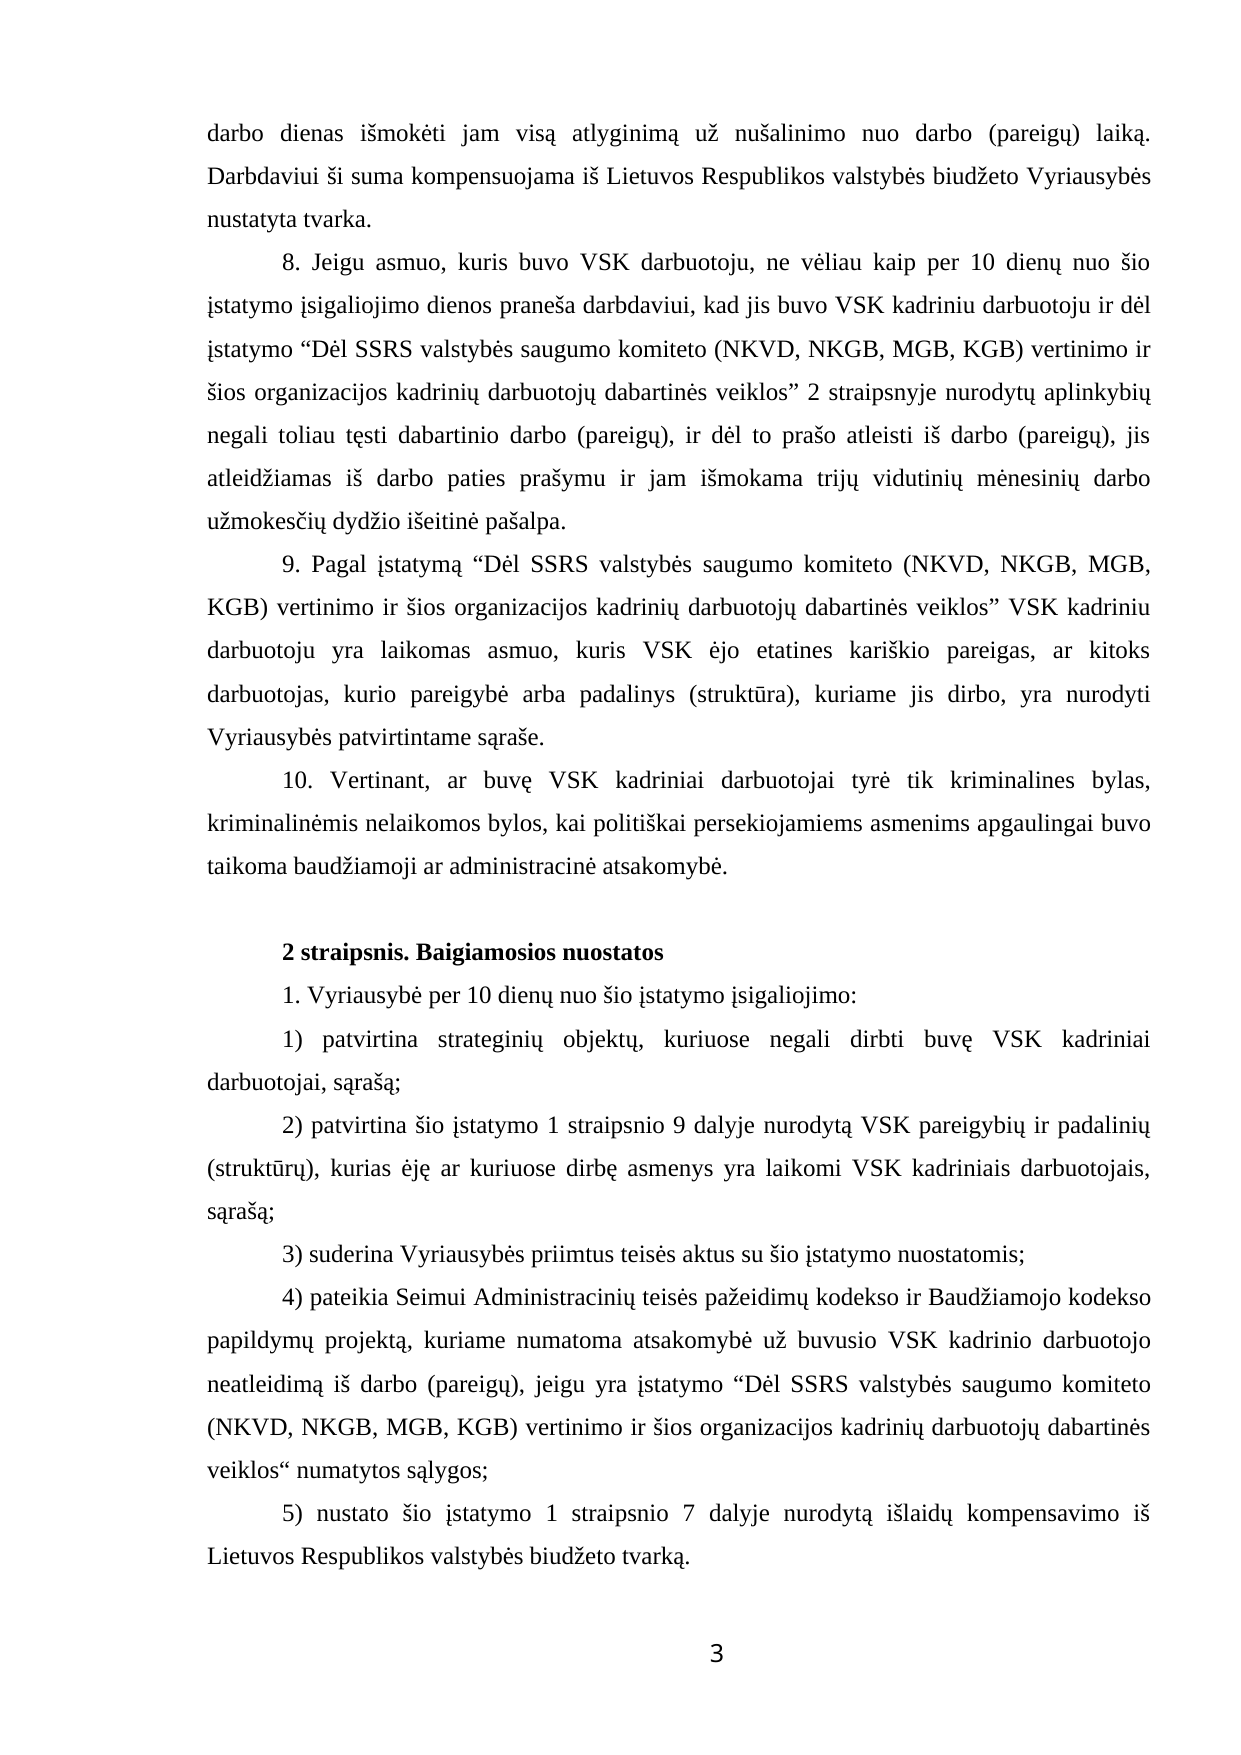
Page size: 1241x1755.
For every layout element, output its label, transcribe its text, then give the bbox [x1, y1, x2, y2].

text 5) nustato šio įstatymo 1 straipsnio 7 dalyje nurodytą išlaidų kompensavimo iš Lietuvos Respublikos valstybės biudžeto tvarką. [207, 1498, 1152, 1570]
text 8. Jeigu asmuo, kuris buvo VSK darbuotoju, ne vėliau kaip per 10 dienų nuo šio įstatymo įsigaliojimo dienos praneša darbdaviui, kad jis buvo VSK kadriniu darbuotoju ir dėl įstatymo “Dėl SSRS valstybės saugumo komiteto (NKVD, NKGB, MGB, KGB) vertinimo ir šios organizacijos kadrinių darbuotojų dabartinės veiklos” 2 straipsnyje nurodytų aplinkybių negali toliau tęsti dabartinio darbo (pareigų), ir dėl to prašo atleisti iš darbo (pareigų), jis atleidžiamas iš darbo paties prašymu ir jam išmokama trijų vidutinių mėnesinių darbo užmokesčių dydžio išeitinė pašalpa. [207, 247, 1152, 535]
text 4) pateikia Seimui Administracinių teisės pažeidimų kodekso ir Baudžiamojo kodekso papildymų projektą, kuriame numatoma atsakomybė už buvusio VSK kadrinio darbuotojo neatleidimą iš darbo (pareigų), jeigu yra įstatymo “Dėl SSRS valstybės saugumo komiteto (NKVD, NKGB, MGB, KGB) vertinimo ir šios organizacijos kadrinių darbuotojų dabartinės veiklos“ numatytos sąlygos; [207, 1282, 1152, 1484]
text 10. Vertinant, ar buvę VSK kadriniai darbuotojai tyrė tik kriminalines bylas, kriminalinėmis nelaikomos bylos, kai politiškai persekiojamiems asmenims apgaulingai buvo taikoma baudžiamoji ar administracinė atsakomybė. [207, 765, 1152, 880]
text 1. Vyriausybė per 10 dienų nuo šio įstatymo įsigaliojimo: [207, 981, 1152, 1009]
text 1) patvirtina strateginių objektų, kuriuose negali dirbti buvę VSK kadriniai darbuotojai, sąrašą; [207, 1024, 1152, 1096]
text 2 straipsnis. Baigiamosios nuostatos [207, 937, 1152, 966]
text 3) suderina Vyriausybės priimtus teisės aktus su šio įstatymo nuostatomis; [207, 1239, 1152, 1268]
text 2) patvirtina šio įstatymo 1 straipsnio 9 dalyje nurodytą VSK pareigybių ir padalinių (struktūrų), kurias ėję ar kuriuose dirbę asmenys yra laikomi VSK kadriniais darbuotojais, sąrašą; [207, 1110, 1152, 1225]
text darbo dienas išmokėti jam visą atlyginimą už nušalinimo nuo darbo (pareigų) laiką. Darbdaviui ši suma kompensuojama iš Lietuvos Respublikos valstybės biudžeto Vyriausybės nustatyta tvarka. [207, 118, 1152, 233]
text 9. Pagal įstatymą “Dėl SSRS valstybės saugumo komiteto (NKVD, NKGB, MGB, KGB) vertinimo ir šios organizacijos kadrinių darbuotojų dabartinės veiklos” VSK kadriniu darbuotoju yra laikomas asmuo, kuris VSK ėjo etatines kariškio pareigas, ar kitoks darbuotojas, kurio pareigybė arba padalinys (struktūra), kuriame jis dirbo, yra nurodyti Vyriausybės patvirtintame sąraše. [207, 549, 1152, 751]
